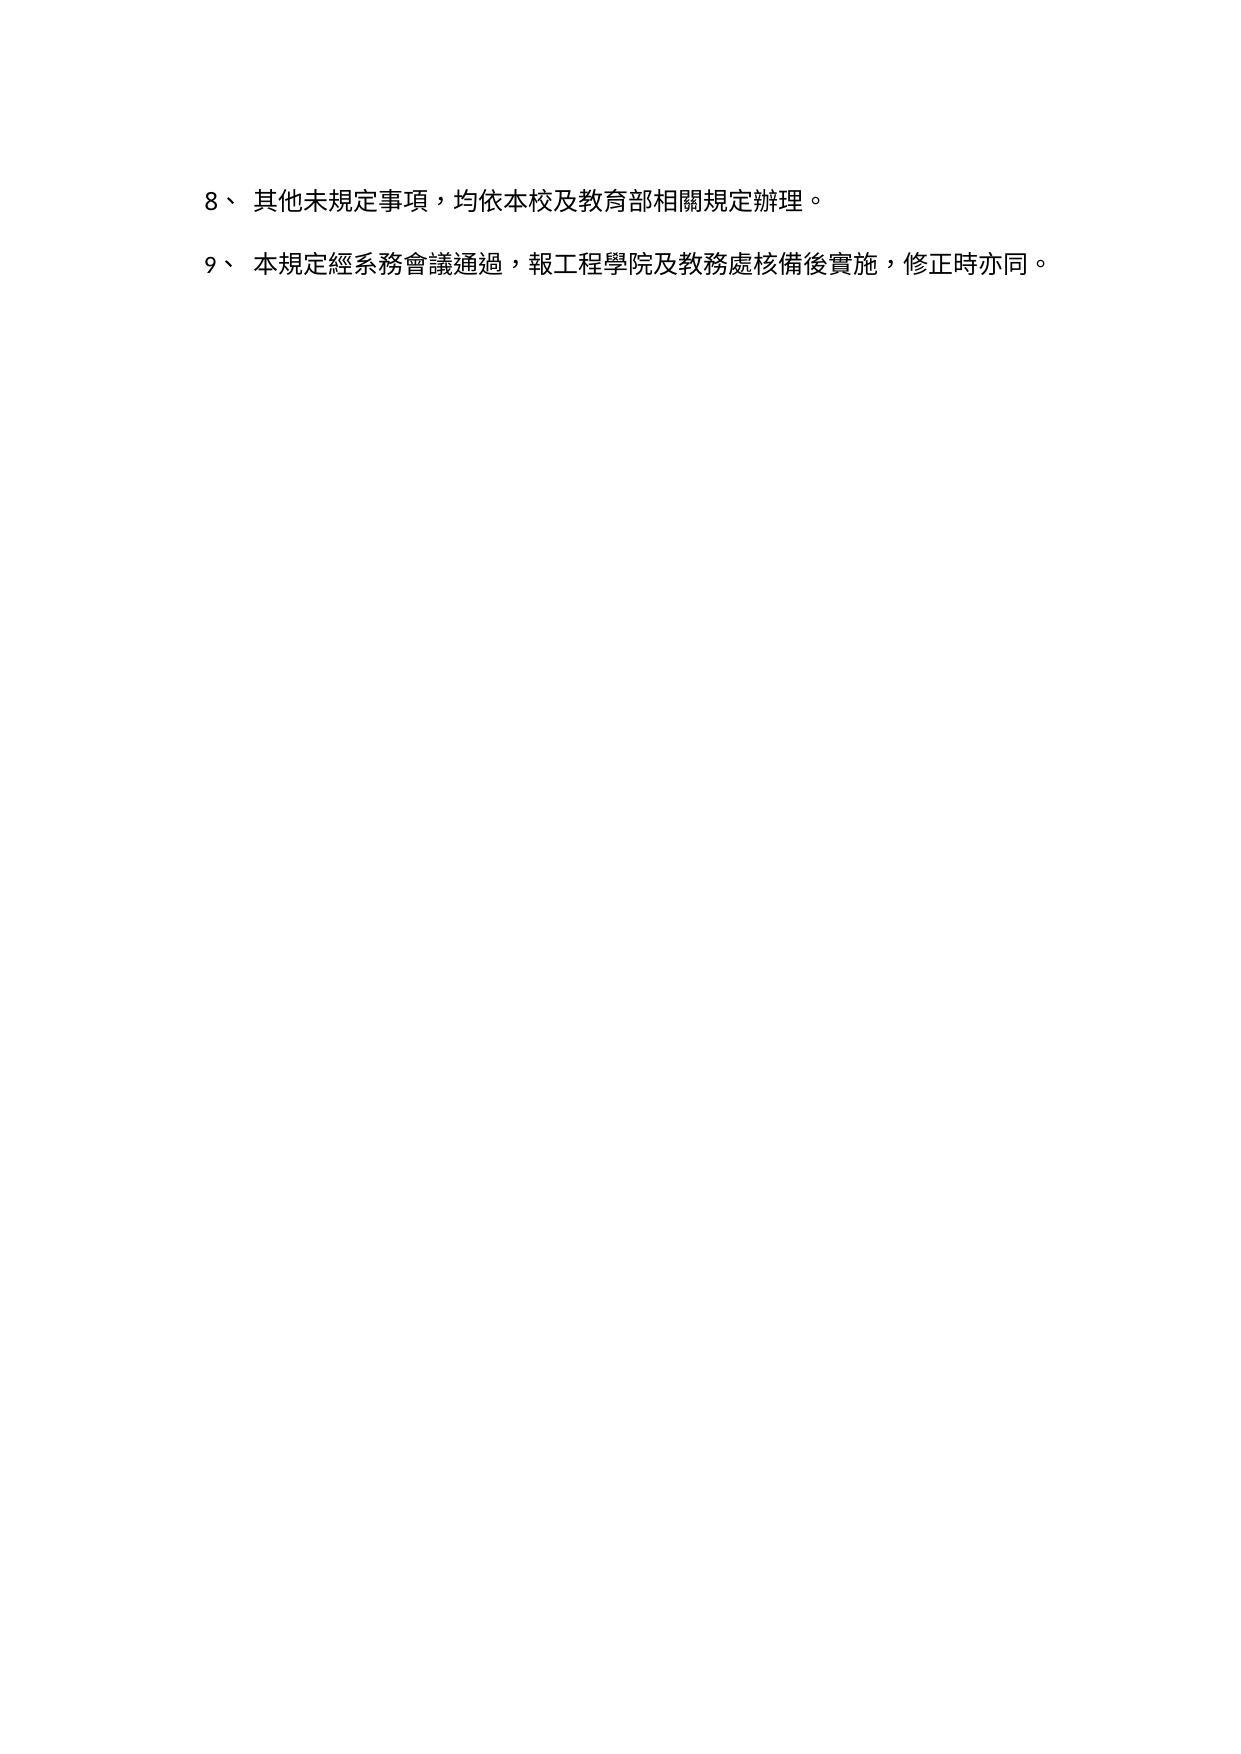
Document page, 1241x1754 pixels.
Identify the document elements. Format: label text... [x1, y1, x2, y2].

list 其他未規定事項，均依本校及教育部相關規定辦理。 [203, 158, 1093, 221]
list 本規定經系務會議通過，報工程學院及教務處核備後實施，修正時亦同。 [203, 221, 1093, 283]
